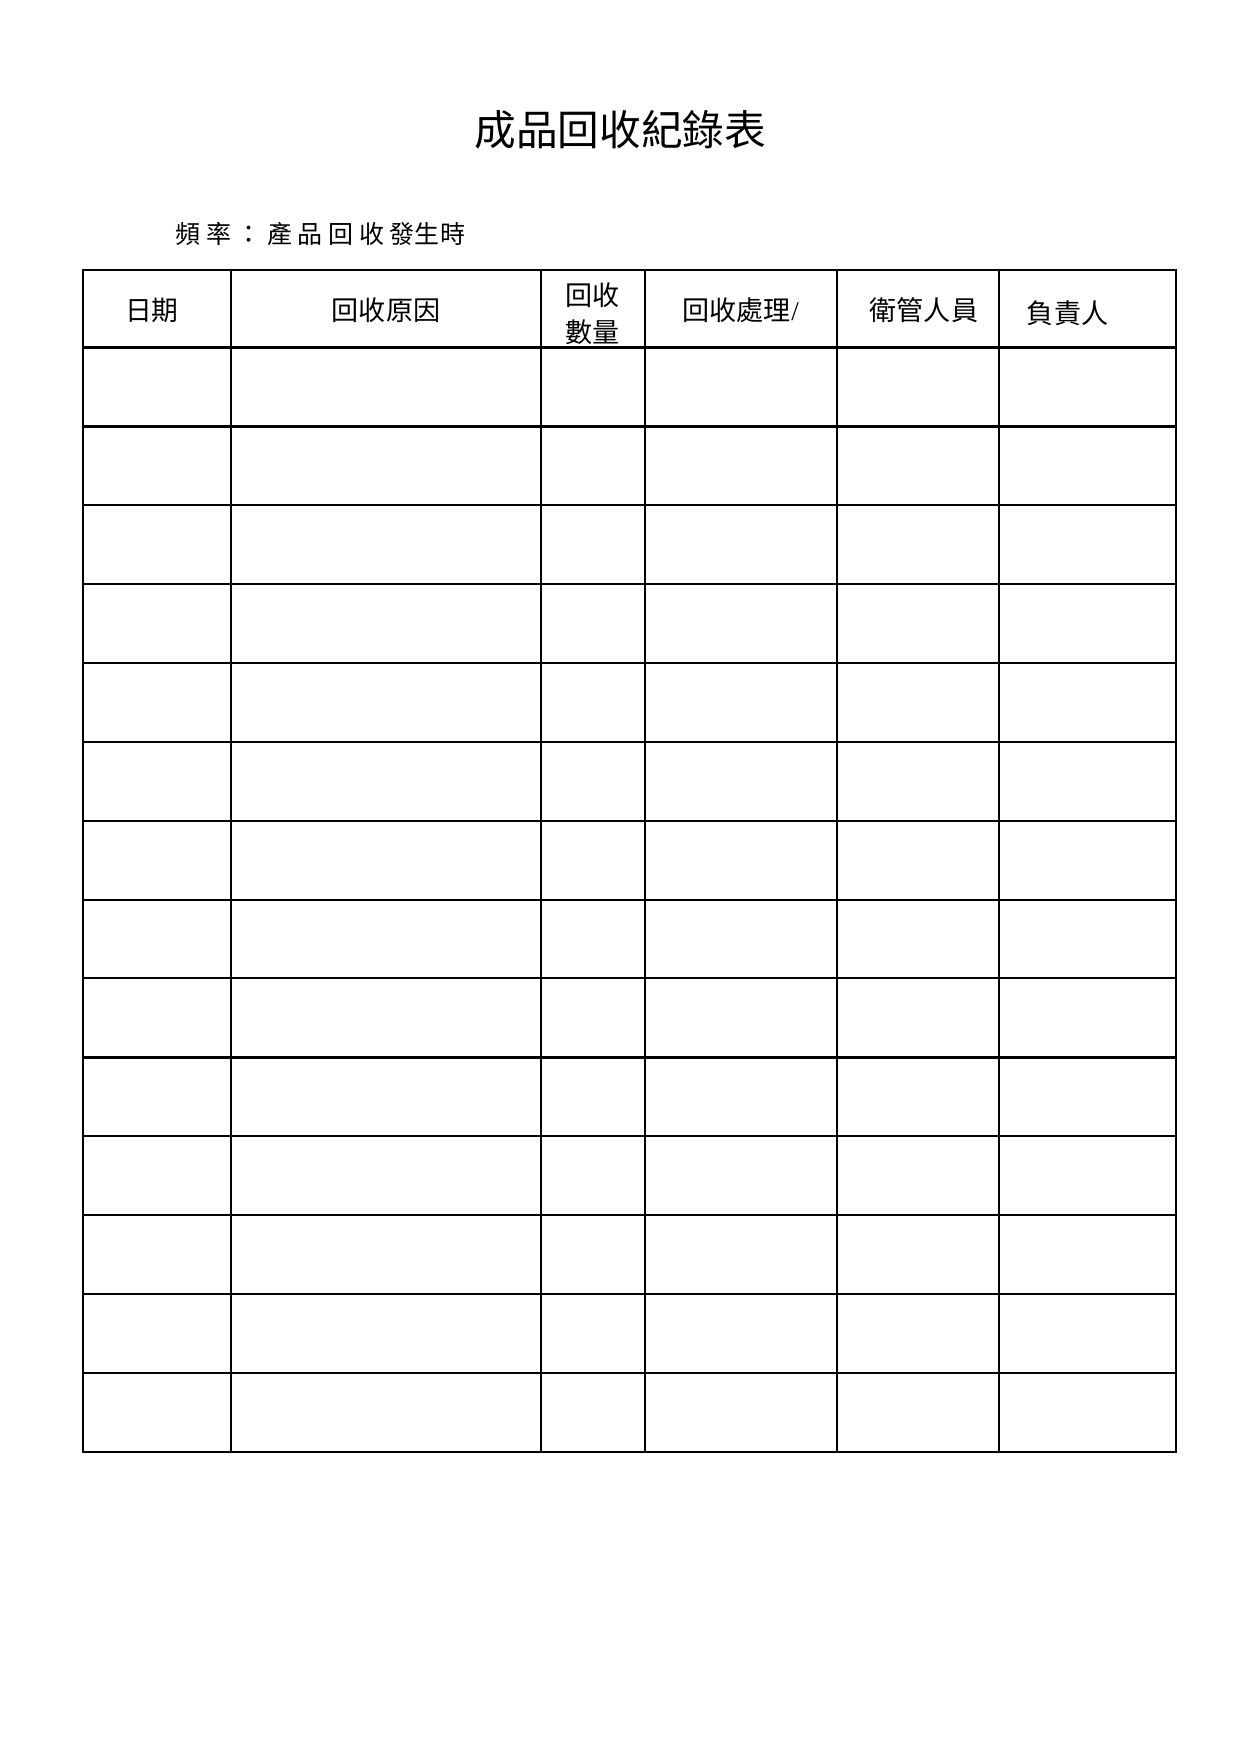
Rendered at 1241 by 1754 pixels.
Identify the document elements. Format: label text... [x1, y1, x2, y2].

table_cell [542, 901, 644, 977]
table_cell [84, 1295, 230, 1372]
table_cell [84, 743, 230, 819]
table_cell [838, 901, 998, 977]
table_cell [1000, 1374, 1175, 1451]
table_cell [838, 1295, 998, 1372]
table_cell [646, 901, 836, 977]
table_cell [232, 1295, 540, 1372]
table_cell [84, 822, 230, 898]
table_cell [838, 1137, 998, 1214]
table_cell [84, 664, 230, 741]
table_cell [542, 506, 644, 583]
table_cell [84, 506, 230, 583]
table_cell [838, 1374, 998, 1451]
table_cell [1000, 743, 1175, 819]
table_cell [84, 1216, 230, 1293]
table_cell [542, 585, 644, 662]
table_cell [646, 1137, 836, 1214]
table_cell [542, 822, 644, 898]
table_header 日期 (年月日) [84, 271, 230, 346]
table_cell [838, 428, 998, 504]
table_cell [1000, 979, 1175, 1056]
text 頻 率 ： 產 品 回 收 發生時 [175, 194, 1167, 269]
table_header 回收原因 [232, 271, 540, 346]
table_cell [1000, 822, 1175, 898]
table_cell [646, 664, 836, 741]
table_cell [542, 428, 644, 504]
table_cell [838, 1059, 998, 1135]
table_cell [84, 585, 230, 662]
table_header 回收處理/ 改善措施 [646, 271, 836, 346]
table_header 負責人 [1000, 271, 1175, 346]
table_cell [232, 664, 540, 741]
table_cell [542, 1059, 644, 1135]
table_cell [646, 428, 836, 504]
table_cell [838, 822, 998, 898]
table_cell [542, 1374, 644, 1451]
table_cell [542, 1137, 644, 1214]
table_cell [646, 506, 836, 583]
table_header 回收 數量 [542, 271, 644, 346]
table_cell [542, 1216, 644, 1293]
table_cell [232, 1216, 540, 1293]
table_cell [1000, 585, 1175, 662]
table_cell [84, 1137, 230, 1214]
table_cell [1000, 1137, 1175, 1214]
table_cell [838, 743, 998, 819]
table_cell [646, 1374, 836, 1451]
table_cell [838, 585, 998, 662]
table_header 衛管人員 [838, 271, 998, 346]
table_cell [838, 664, 998, 741]
table_cell [1000, 428, 1175, 504]
table_cell [84, 349, 230, 425]
text 成品回收紀錄表 [75, 89, 1165, 164]
table_cell [646, 822, 836, 898]
table_cell [838, 506, 998, 583]
table_cell [84, 1059, 230, 1135]
table_cell [542, 664, 644, 741]
table_cell [542, 1295, 644, 1372]
table_cell [232, 822, 540, 898]
table_cell [646, 979, 836, 1056]
table_cell [232, 1137, 540, 1214]
table_cell [84, 979, 230, 1056]
table_cell [232, 901, 540, 977]
table_cell [1000, 349, 1175, 425]
table_cell [84, 1374, 230, 1451]
table_cell [1000, 506, 1175, 583]
table_cell [232, 428, 540, 504]
table_cell [232, 1059, 540, 1135]
table_cell [84, 901, 230, 977]
table_cell [84, 428, 230, 504]
table_cell [646, 1059, 836, 1135]
table_cell [232, 743, 540, 819]
table_cell [838, 979, 998, 1056]
table_cell [1000, 1216, 1175, 1293]
table_cell [646, 743, 836, 819]
table_cell [1000, 1295, 1175, 1372]
table_cell [232, 506, 540, 583]
table_cell [232, 349, 540, 425]
table_cell [646, 1216, 836, 1293]
table_cell [646, 349, 836, 425]
table_cell [1000, 901, 1175, 977]
table_cell [232, 1374, 540, 1451]
table_cell [232, 979, 540, 1056]
table_cell [838, 1216, 998, 1293]
table_cell [1000, 1059, 1175, 1135]
table_cell [838, 349, 998, 425]
table_cell [542, 743, 644, 819]
table_cell [1000, 664, 1175, 741]
table_cell [646, 1295, 836, 1372]
table_cell [542, 349, 644, 425]
table_cell [646, 585, 836, 662]
table_cell [232, 585, 540, 662]
table_cell [542, 979, 644, 1056]
